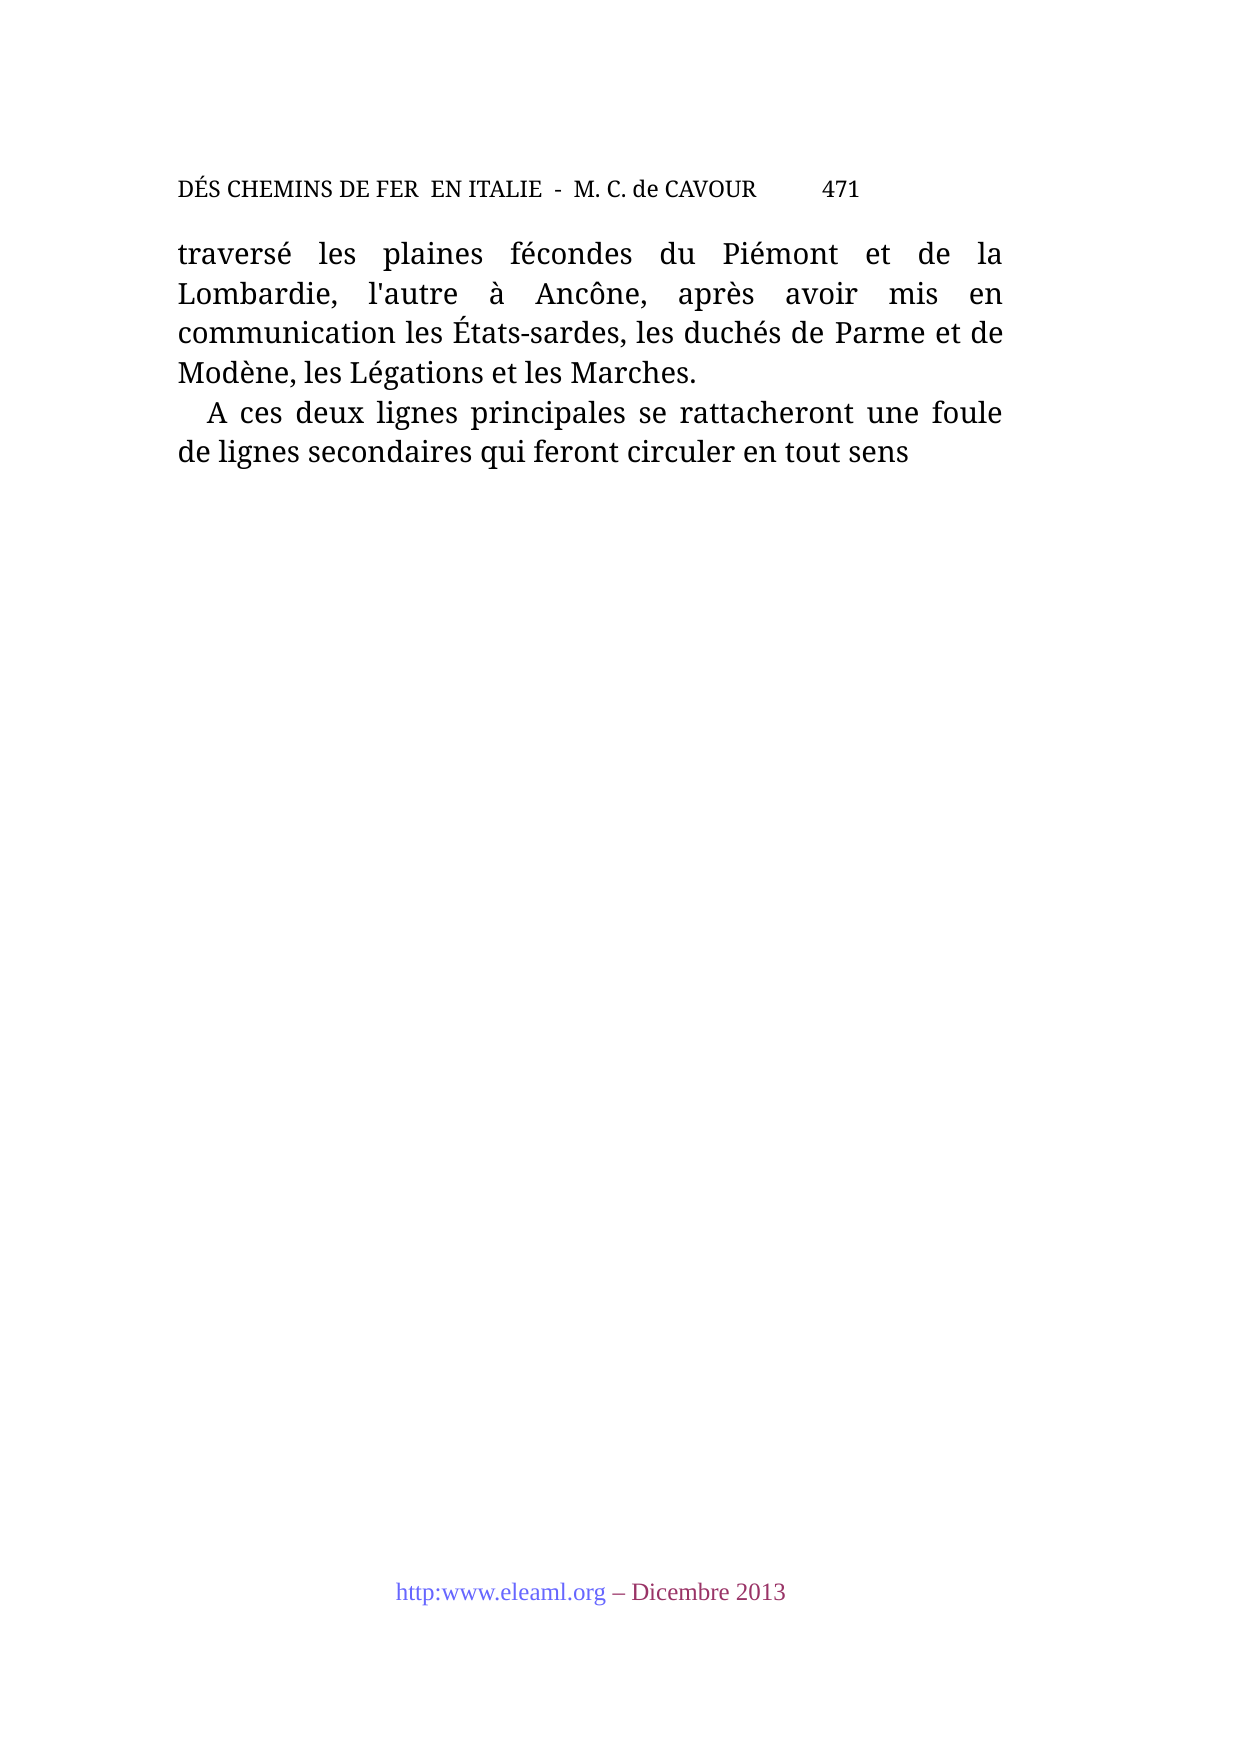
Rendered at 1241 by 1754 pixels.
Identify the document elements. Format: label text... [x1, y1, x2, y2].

text traversé les plaines fécondes du Piémont et de la Lombardie, l'autre à Ancône, après avoir mis en communication les États-sardes, les duchés de Parme et de Modène, les Légations et les Marches. [177, 233, 1004, 392]
text A ces deux lignes principales se rattacheront une foule de lignes secondaires qui feront circuler en tout sens [177, 392, 1004, 471]
